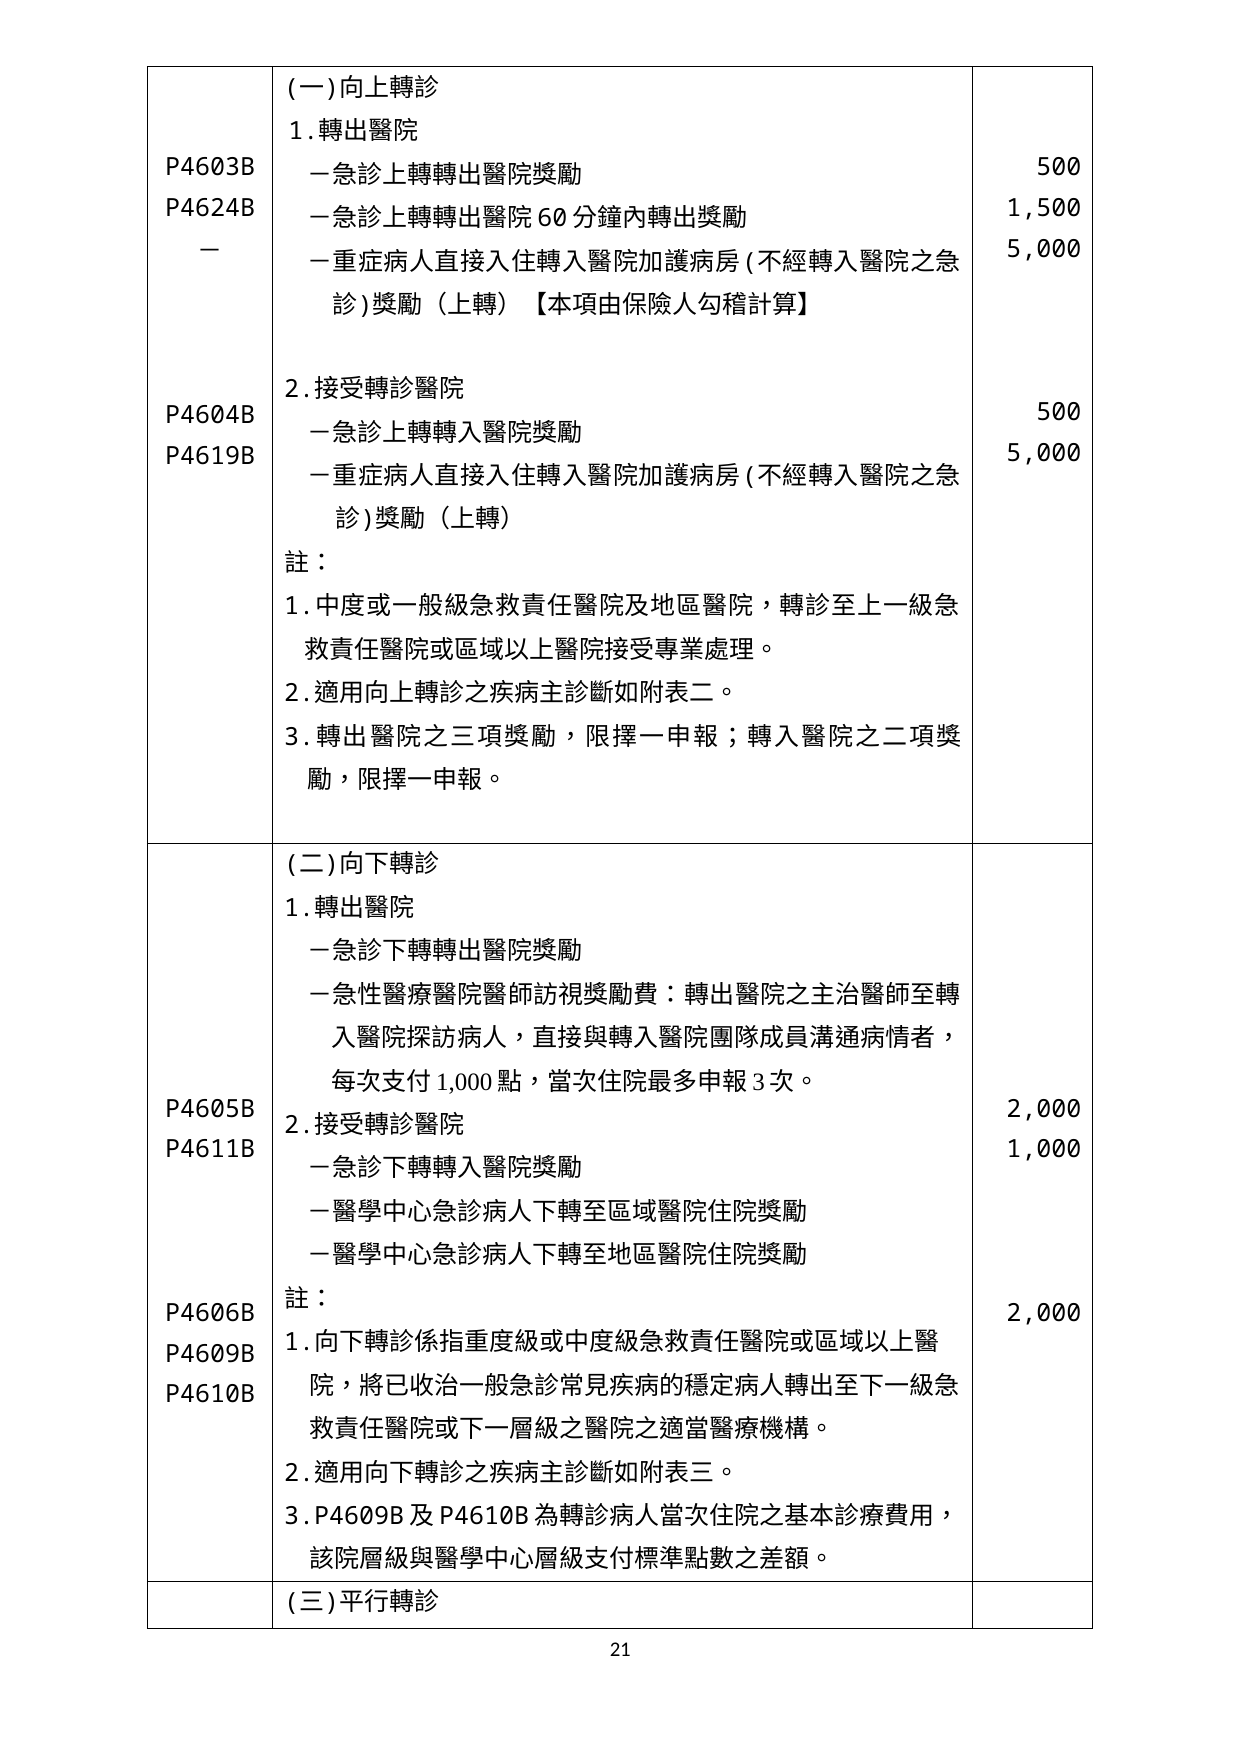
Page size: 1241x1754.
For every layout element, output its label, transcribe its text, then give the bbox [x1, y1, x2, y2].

table_cell 500 1,500 5,000 500 5,000 [973, 67, 1092, 843]
table_cell (一)向上轉診 1.轉出醫院 －急診上轉轉出醫院獎勵 －急診上轉轉出醫院60分鐘內轉出獎勵 －重症病人直接入住轉入醫院加護病房(不經轉入醫院之急診)獎勵（上轉）【本項由保險人勾稽計算】 2.接受轉診醫院 －急診上轉轉入醫院獎勵 －重症病人直接入住轉入醫院加護病房(不經轉入醫院之急診)獎勵（上轉） 註： 1.中度或一般級急救責任醫院及地區醫院，轉診至上一級急救責任醫院或區域以上醫院接受專業處理。 2.適用向上轉診之疾病主診斷如附表二。 3.轉出醫院之三項獎勵，限擇一申報；轉入醫院之二項獎勵，限擇一申報。 [273, 67, 972, 843]
table_cell [973, 1582, 1092, 1628]
table_cell P4603B P4624B － P4604B P4619B [148, 67, 272, 843]
table_cell 2,000 1,000 2,000 [973, 844, 1092, 1581]
table_cell (三)平行轉診 [273, 1582, 972, 1628]
table_cell (二)向下轉診 1.轉出醫院 －急診下轉轉出醫院獎勵 －急性醫療醫院醫師訪視獎勵費：轉出醫院之主治醫師至轉入醫院探訪病人，直接與轉入醫院團隊成員溝通病情者，每次支付1,000點，當次住院最多申報3次。 2.接受轉診醫院 －急診下轉轉入醫院獎勵 －醫學中心急診病人下轉至區域醫院住院獎勵 －醫學中心急診病人下轉至地區醫院住院獎勵 註： 1.向下轉診係指重度級或中度級急救責任醫院或區域以上醫院，將已收治一般急診常見疾病的穩定病人轉出至下一級急救責任醫院或下一層級之醫院之適當醫療機構。 2.適用向下轉診之疾病主診斷如附表三。 3.P4609B及P4610B為轉診病人當次住院之基本診療費用，該院層級與醫學中心層級支付標準點數之差額。 [273, 844, 972, 1581]
table_cell [148, 1582, 272, 1628]
table_cell P4605B P4611B P4606B P4609B P4610B [148, 844, 272, 1581]
